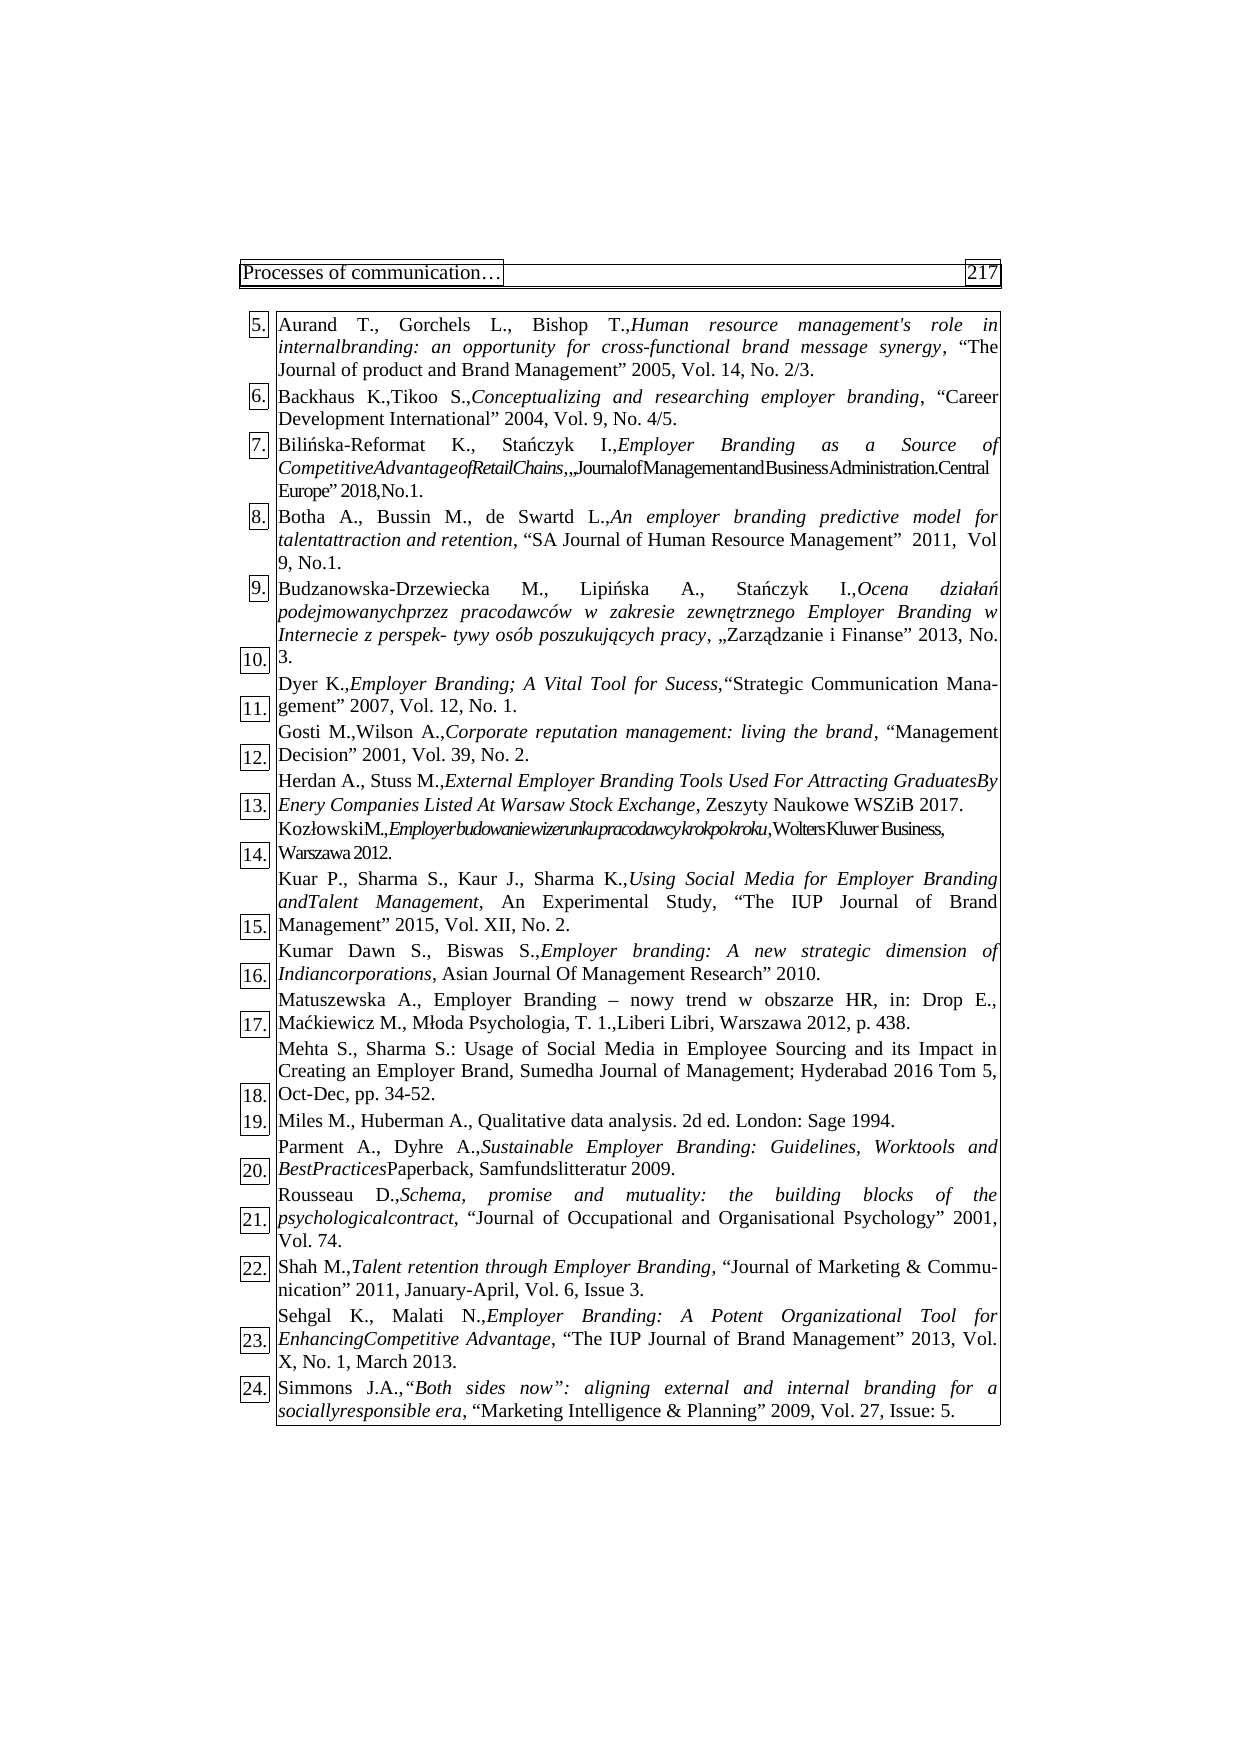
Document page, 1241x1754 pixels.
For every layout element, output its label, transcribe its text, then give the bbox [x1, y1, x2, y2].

text 18. [242, 1084, 269, 1107]
text Dyer K.,Employer Branding; A Vital Tool for Sucess,“Strategic Communication Mana- gement” 2007, Vol. 12, No. 1. [278, 671, 998, 717]
text Kumar Dawn S., Biswas S.,Employer branding: A new strategic dimension of Indiancorporations, Asian Journal Of Management Research” 2010. [278, 939, 998, 984]
text 20. [242, 1159, 269, 1182]
text 9. [251, 576, 268, 599]
text 8. [251, 504, 268, 527]
text Miles M., Huberman A., Qualitative data analysis. 2d ed. London: Sage 1994. [278, 1108, 1000, 1131]
text 24. [242, 1377, 269, 1400]
text 16. [242, 964, 269, 987]
text 12. [242, 746, 269, 768]
text Shah M.,Talent retention through Employer Branding, “Journal of Marketing & Commu- nication” 2011, January-April, Vol. 6, Issue 3. [278, 1255, 998, 1301]
text 15. [242, 915, 269, 938]
text Budzanowska-Drzewiecka M., Lipińska A., Stańczyk I.,Ocena działań podejmowanychprzez pracodawców w zakresie zewnętrznego Employer Branding w Internecie z perspek- tywy osób poszukujących pracy, „Zarządzanie i Finanse” 2013, No. 3. [278, 577, 998, 668]
text 19. [242, 1110, 269, 1133]
text 217 [967, 265, 1000, 284]
text Aurand T., Gorchels L., Bishop T.,Human resource management's role in internalbranding: an opportunity for cross-functional brand message synergy, “The Journal of product and Brand Management” 2005, Vol. 14, No. 2/3. [278, 313, 998, 381]
text 22. [242, 1257, 269, 1279]
text 17. [242, 1013, 269, 1035]
text Matuszewska A., Employer Branding – nowy trend w obszarze HR, in: Drop E., Maćkiewicz M., Młoda Psychologia, T. 1.,Liberi Libri, Warszawa 2012, p. 438. [278, 988, 998, 1033]
text 23. [242, 1328, 269, 1351]
text Simmons J.A.,“Both sides now”: aligning external and internal branding for a sociallyresponsible era, “Marketing Intelligence & Planning” 2009, Vol. 27, Issue: 5. [278, 1376, 998, 1422]
text 5. [251, 313, 268, 335]
text [242, 260, 503, 264]
text Herdan A., Stuss M.,External Employer Branding Tools Used For Attracting GraduatesBy Enery Companies Listed At Warsaw Stock Exchange, Zeszyty Naukowe WSZiB 2017. KozłowskiM.,Employerbudowaniewizerunkupracodawcykrokpokroku,WoltersKluwer Business, Warszawa 2012. [278, 769, 1000, 864]
text 11. [242, 697, 269, 719]
text Backhaus K.,Tikoo S.,Conceptualizing and researching employer branding, “Career Development International” 2004, Vol. 9, No. 4/5. [278, 384, 998, 430]
text 13. [242, 794, 269, 817]
text [967, 260, 1000, 264]
text Parment A., Dyhre A.,Sustainable Employer Branding: Guidelines, Worktools and BestPracticesPaperback, Samfundslitteratur 2009. [278, 1134, 998, 1180]
text Botha A., Bussin M., de Swartd L.,An employer branding predictive model for talentattraction and retention, “SA Journal of Human Resource Management” 2011, Vol 9, No.1. [278, 505, 998, 573]
text 21. [242, 1208, 269, 1231]
text Bilińska-Reformat K., Stańczyk I.,Employer Branding as a Source of CompetitiveAdvantageofRetailChains,„JournalofManagementandBusinessAdministration.Central Europe” 2018,No.1. [278, 433, 998, 502]
text Processes of communication… [242, 265, 503, 284]
text 10. [242, 648, 269, 671]
text Sehgal K., Malati N.,Employer Branding: A Potent Organizational Tool for EnhancingCompetitive Advantage, “The IUP Journal of Brand Management” 2013, Vol. X, No. 1, March 2013. [278, 1304, 998, 1373]
text 14. [242, 843, 269, 866]
text Kuar P., Sharma S., Kaur J., Sharma K.,Using Social Media for Employer Branding andTalent Management, An Experimental Study, “The IUP Journal of Brand Management” 2015, Vol. XII, No. 2. [278, 867, 998, 935]
text Gosti M.,Wilson A.,Corporate reputation management: living the brand, “Management Decision” 2001, Vol. 39, No. 2. [278, 721, 998, 766]
text Rousseau D.,Schema, promise and mutuality: the building blocks of the psychologicalcontract, “Journal of Occupational and Organisational Psychology” 2001, Vol. 74. [278, 1183, 998, 1252]
text 6. [251, 384, 268, 407]
text 7. [251, 433, 268, 456]
text Mehta S., Sharma S.: Usage of Social Media in Employee Sourcing and its Impact in Creating an Employer Brand, Sumedha Journal of Management; Hyderabad 2016 Tom 5, Oct-Dec, pp. 34-52. [278, 1037, 998, 1105]
